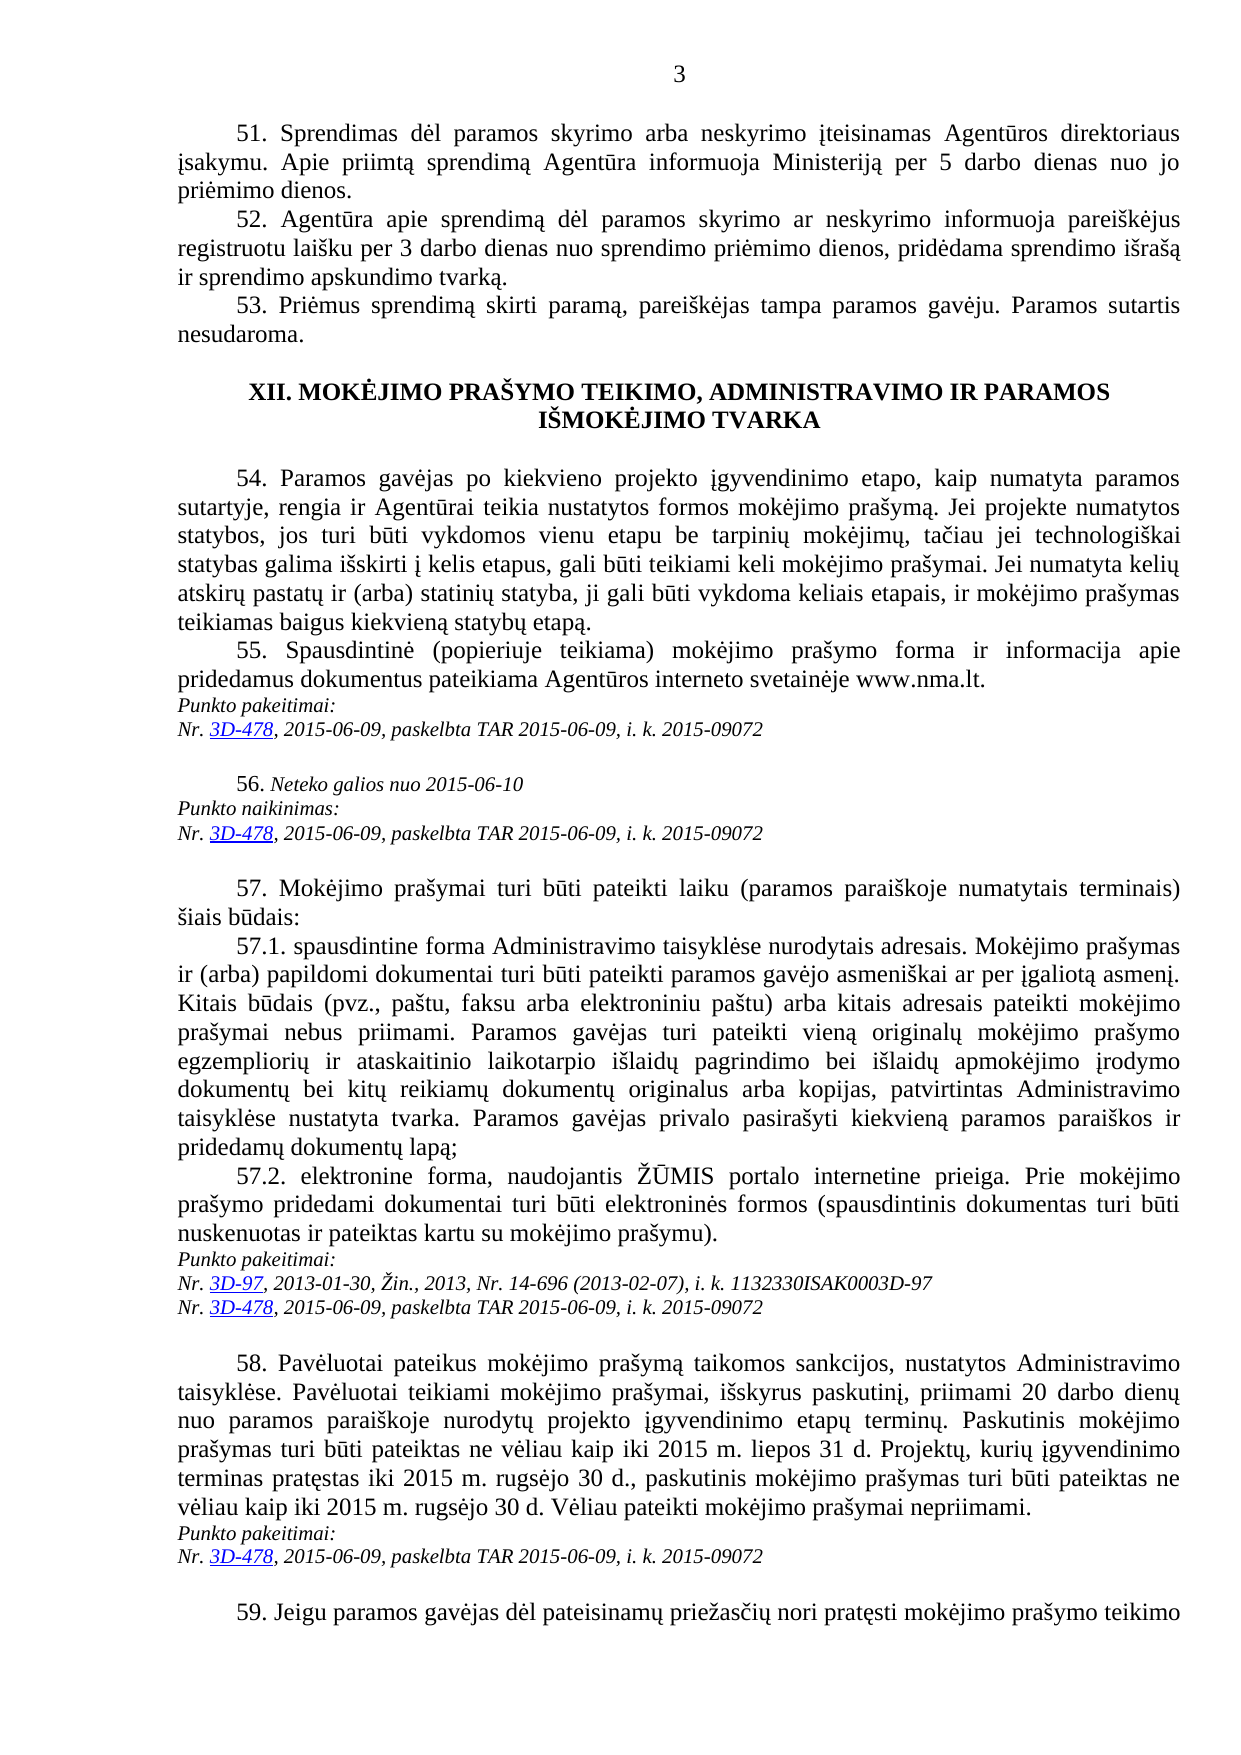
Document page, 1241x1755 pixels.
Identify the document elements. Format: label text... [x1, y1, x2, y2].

text Punkto naikinimas: [177, 796, 1181, 820]
text 57. Mokėjimo prašymai turi būti pateikti laiku (paramos paraiškoje numatytais terminais) šiais būdais: [177, 873, 1181, 931]
text Nr. 3D-478, 2015-06-09, paskelbta TAR 2015-06-09, i. k. 2015-09072 [177, 717, 1181, 741]
text XII. MOKĖJIMO PRAŠYMO TEIKIMO, ADMINISTRAVIMO IR PARAMOS IŠMOKĖJIMO TVARKA [177, 377, 1181, 434]
text 54. Paramos gavėjas po kiekvieno projekto įgyvendinimo etapo, kaip numatyta paramos sutartyje, rengia ir Agentūrai teikia nustatytos formos mokėjimo prašymą. Jei projekte numatytos statybos, jos turi būti vykdomos vienu etapu be tarpinių mokėjimų, tačiau jei technologiškai statybas galima išskirti į kelis etapus, gali būti teikiami keli mokėjimo prašymai. Jei numatyta kelių atskirų pastatų ir (arba) statinių statyba, ji gali būti vykdoma keliais etapais, ir mokėjimo prašymas teikiamas baigus kiekvieną statybų etapą. [177, 463, 1181, 636]
text Nr. 3D-478, 2015-06-09, paskelbta TAR 2015-06-09, i. k. 2015-09072 [177, 1544, 1181, 1568]
text 58. Pavėluotai pateikus mokėjimo prašymą taikomos sankcijos, nustatytos Administravimo taisyklėse. Pavėluotai teikiami mokėjimo prašymai, išskyrus paskutinį, priimami 20 darbo dienų nuo paramos paraiškoje nurodytų projekto įgyvendinimo etapų terminų. Paskutinis mokėjimo prašymas turi būti pateiktas ne vėliau kaip iki 2015 m. liepos 31 d. Projektų, kurių įgyvendinimo terminas pratęstas iki 2015 m. rugsėjo 30 d., paskutinis mokėjimo prašymas turi būti pateiktas ne vėliau kaip iki 2015 m. rugsėjo 30 d. Vėliau pateikti mokėjimo prašymai nepriimami. [177, 1348, 1181, 1520]
text 57.2. elektronine forma, naudojantis ŽŪMIS portalo internetine prieiga. Prie mokėjimo prašymo pridedami dokumentai turi būti elektroninės formos (spausdintinis dokumentas turi būti nuskenuotas ir pateiktas kartu su mokėjimo prašymu). [177, 1161, 1181, 1247]
text 51. Sprendimas dėl paramos skyrimo arba neskyrimo įteisinamas Agentūros direktoriaus įsakymu. Apie priimtą sprendimą Agentūra informuoja Ministeriją per 5 darbo dienas nuo jo priėmimo dienos. [177, 118, 1181, 204]
text 53. Priėmus sprendimą skirti paramą, pareiškėjas tampa paramos gavėju. Paramos sutartis nesudaroma. [177, 291, 1181, 348]
text Nr. 3D-478, 2015-06-09, paskelbta TAR 2015-06-09, i. k. 2015-09072 [177, 820, 1181, 844]
text Punkto pakeitimai: [177, 693, 1181, 717]
text 59. Jeigu paramos gavėjas dėl pateisinamų priežasčių nori pratęsti mokėjimo prašymo teikimo [177, 1597, 1181, 1626]
text Punkto pakeitimai: [177, 1247, 1181, 1271]
text Nr. 3D-478, 2015-06-09, paskelbta TAR 2015-06-09, i. k. 2015-09072 [177, 1295, 1181, 1319]
text 57.1. spausdintine forma Administravimo taisyklėse nurodytais adresais. Mokėjimo prašymas ir (arba) papildomi dokumentai turi būti pateikti paramos gavėjo asmeniškai ar per įgaliotą asmenį. Kitais būdais (pvz., paštu, faksu arba elektroniniu paštu) arba kitais adresais pateikti mokėjimo prašymai nebus priimami. Paramos gavėjas turi pateikti vieną originalų mokėjimo prašymo egzempliorių ir ataskaitinio laikotarpio išlaidų pagrindimo bei išlaidų apmokėjimo įrodymo dokumentų bei kitų reikiamų dokumentų originalus arba kopijas, patvirtintas Administravimo taisyklėse nustatyta tvarka. Paramos gavėjas privalo pasirašyti kiekvieną paramos paraiškos ir pridedamų dokumentų lapą; [177, 931, 1181, 1161]
text 52. Agentūra apie sprendimą dėl paramos skyrimo ar neskyrimo informuoja pareiškėjus registruotu laišku per 3 darbo dienas nuo sprendimo priėmimo dienos, pridėdama sprendimo išrašą ir sprendimo apskundimo tvarką. [177, 204, 1181, 291]
text Nr. 3D-97, 2013-01-30, Žin., 2013, Nr. 14-696 (2013-02-07), i. k. 1132330ISAK0003D-97 [177, 1271, 1181, 1295]
text 55. Spausdintinė (popieriuje teikiama) mokėjimo prašymo forma ir informacija apie pridedamus dokumentus pateikiama Agentūros interneto svetainėje www.nma.lt. [177, 636, 1181, 693]
text 56. Neteko galios nuo 2015-06-10 [177, 770, 1181, 796]
text Punkto pakeitimai: [177, 1520, 1181, 1544]
